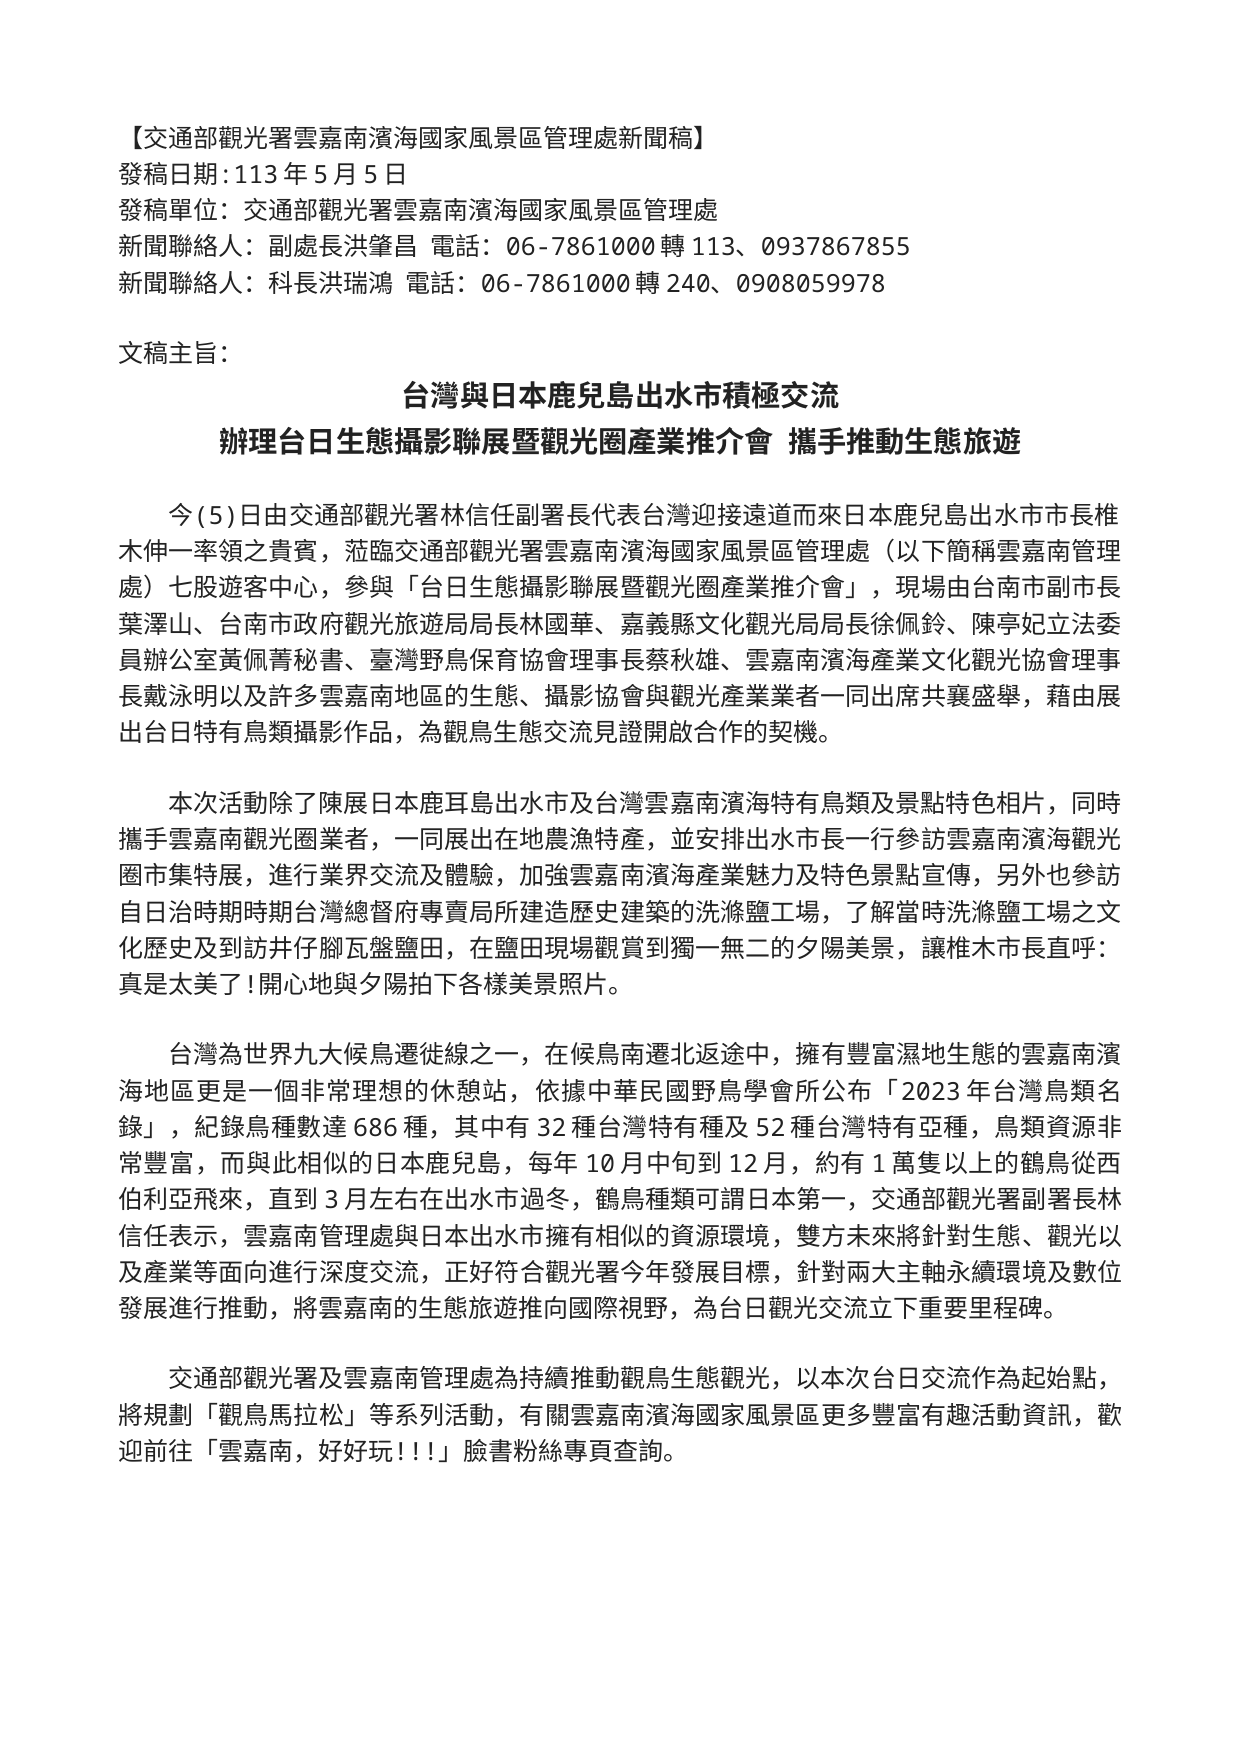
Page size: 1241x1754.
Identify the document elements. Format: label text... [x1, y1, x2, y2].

text 本次活動除了陳展日本鹿耳島出水市及台灣雲嘉南濱海特有鳥類及景點特色相片，同時攜手雲嘉南觀光圈業者，一同展出在地農漁特產，並安排出水市長一行參訪雲嘉南濱海觀光圈市集特展，進行業界交流及體驗，加強雲嘉南濱海產業魅力及特色景點宣傳，另外也參訪自日治時期時期台灣總督府專賣局所建造歷史建築的洗滌鹽工場，了解當時洗滌鹽工場之文化歷史及到訪井仔腳瓦盤鹽田，在鹽田現場觀賞到獨一無二的夕陽美景，讓椎木市長直呼：真是太美了!開心地與夕陽拍下各樣美景照片。 [118, 783, 1122, 1001]
text 交通部觀光署及雲嘉南管理處為持續推動觀鳥生態觀光，以本次台日交流作為起始點，將規劃「觀鳥馬拉松」等系列活動，有關雲嘉南濱海國家風景區更多豐富有趣活動資訊，歡迎前往「雲嘉南，好好玩!!!」臉書粉絲專頁查詢。 [118, 1359, 1122, 1468]
text 今(5)日由交通部觀光署林信任副署長代表台灣迎接遠道而來日本鹿兒島出水市市長椎木伸一率領之貴賓，蒞臨交通部觀光署雲嘉南濱海國家風景區管理處（以下簡稱雲嘉南管理處）七股遊客中心，參與「台日生態攝影聯展暨觀光圈產業推介會」，現場由台南市副市長葉澤山、台南市政府觀光旅遊局局長林國華、嘉義縣文化觀光局局長徐佩鈴、陳亭妃立法委員辦公室黃佩菁秘書、臺灣野鳥保育協會理事長蔡秋雄、雲嘉南濱海產業文化觀光協會理事長戴泳明以及許多雲嘉南地區的生態、攝影協會與觀光產業業者一同出席共襄盛舉，藉由展出台日特有鳥類攝影作品，為觀鳥生態交流見證開啟合作的契機。 [118, 495, 1122, 749]
text 辦理台日生態攝影聯展暨觀光圈產業推介會 攜手推動生態旅遊 [118, 416, 1122, 461]
text 【交通部觀光署雲嘉南濱海國家風景區管理處新聞稿】 發稿日期:113年5月5日 發稿單位：交通部觀光署雲嘉南濱海國家風景區管理處 新聞聯絡人：副處長洪肇昌 電話：06-7861000轉113、0937867855 新聞聯絡人：科長洪瑞鴻 電話：06-7861000轉240、0908059978 文稿主旨： [118, 118, 1122, 370]
text 台灣與日本鹿兒島出水市積極交流 [118, 370, 1122, 416]
text 台灣為世界九大候鳥遷徙線之一，在候鳥南遷北返途中，擁有豐富濕地生態的雲嘉南濱海地區更是一個非常理想的休憩站，依據中華民國野鳥學會所公布「2023年台灣鳥類名錄」，紀錄鳥種數達686種，其中有32種台灣特有種及52種台灣特有亞種，鳥類資源非常豐富，而與此相似的日本鹿兒島，每年10月中旬到12月，約有1萬隻以上的鶴鳥從西伯利亞飛來，直到3月左右在出水市過冬，鶴鳥種類可謂日本第一，交通部觀光署副署長林信任表示，雲嘉南管理處與日本出水市擁有相似的資源環境，雙方未來將針對生態、觀光以及產業等面向進行深度交流，正好符合觀光署今年發展目標，針對兩大主軸永續環境及數位發展進行推動，將雲嘉南的生態旅遊推向國際視野，為台日觀光交流立下重要里程碑。 [118, 1035, 1122, 1325]
